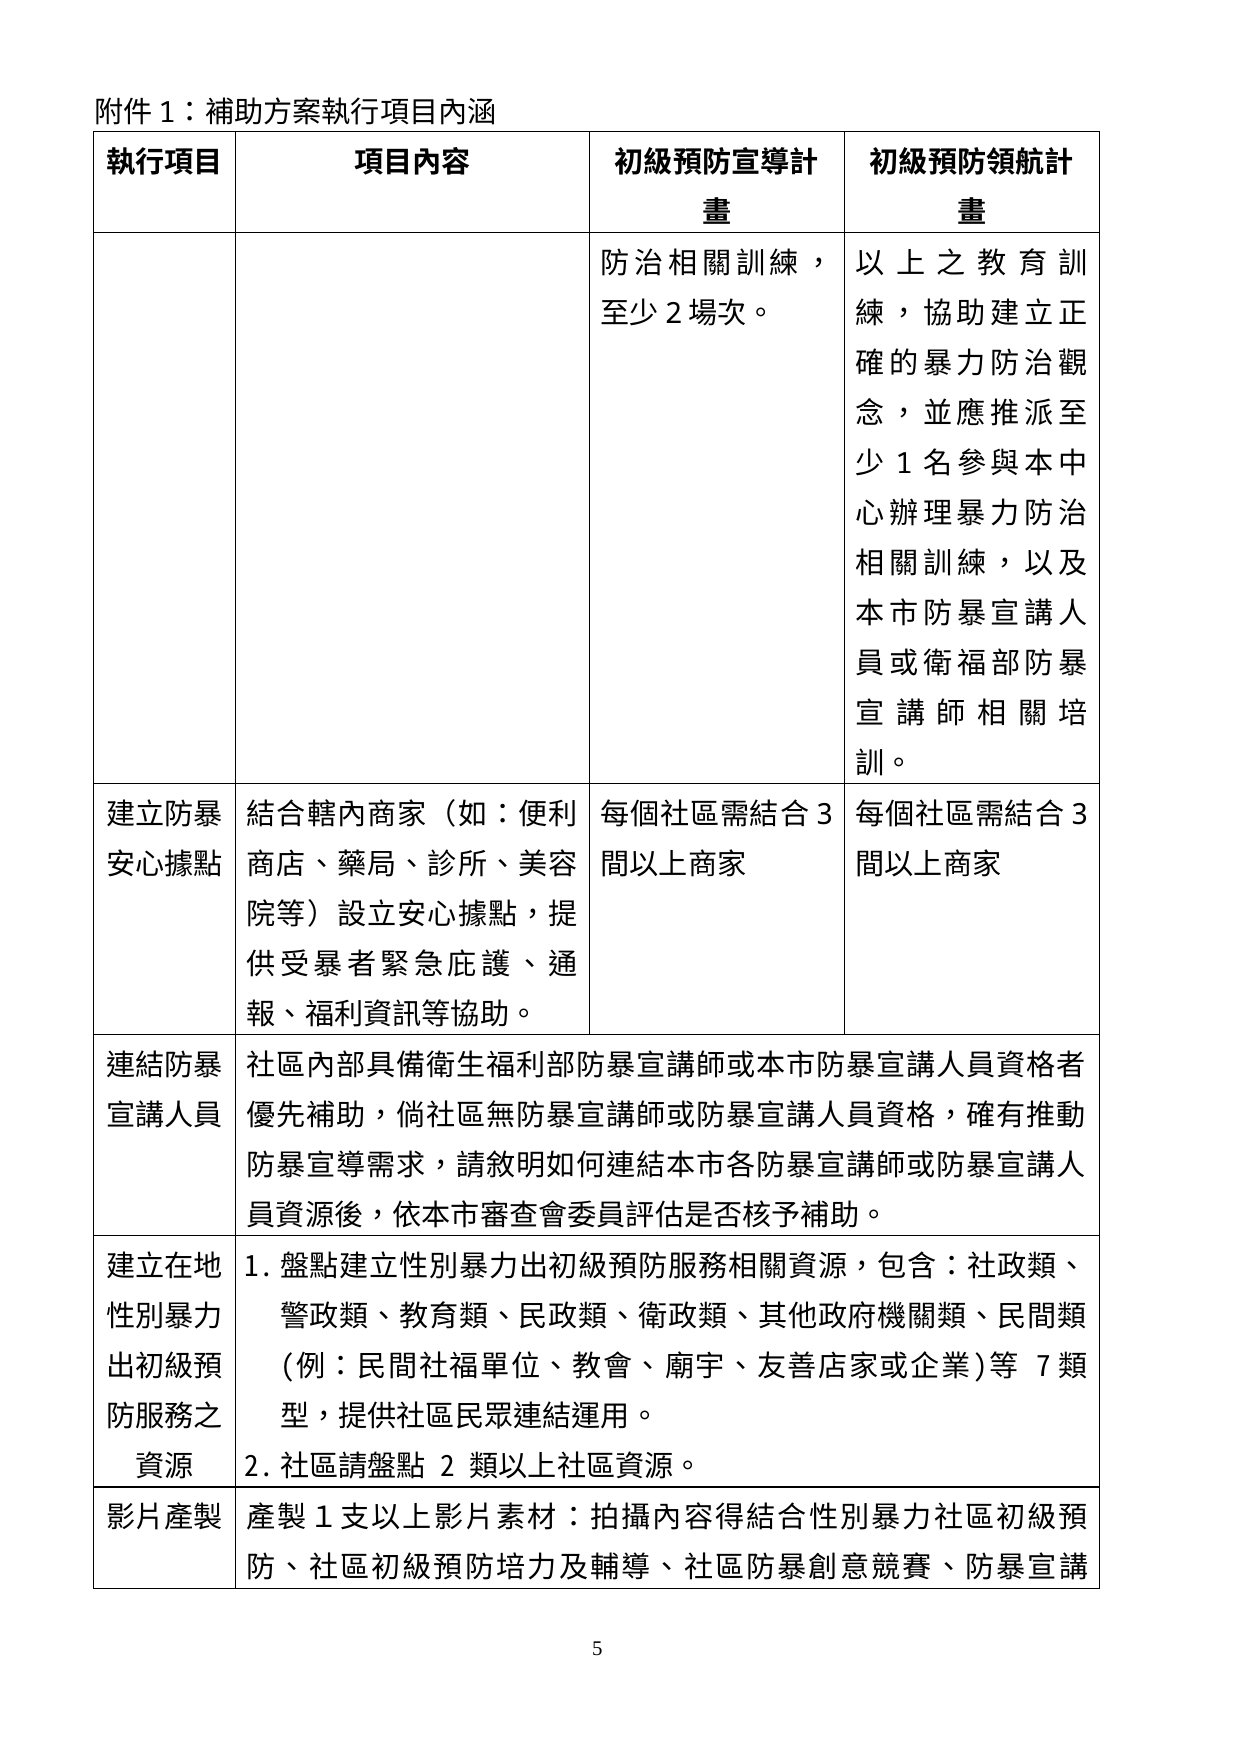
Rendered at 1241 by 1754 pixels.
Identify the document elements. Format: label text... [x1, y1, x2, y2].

table_cell [236, 233, 589, 783]
table_header 項目內容 [236, 132, 589, 232]
table_cell 產製１支以上影片素材：拍攝內容得結合性別暴力社區初級預防、社區初級預防培力及輔導、社區防暴創意競賽、防暴宣講 [236, 1488, 1099, 1587]
table_header 執行項目 [94, 132, 235, 232]
table_cell [94, 233, 235, 783]
table_cell 以上之教育訓練，協助建立正確的暴力防治觀念，並應推派至少1名參與本中心辦理暴力防治相關訓練，以及本市防暴宣講人員或衛福部防暴宣講師相關培訓。 [845, 233, 1099, 783]
table_cell 結合轄內商家（如：便利商店、藥局、診所、美容院等）設立安心據點，提供受暴者緊急庇護、通報、福利資訊等協助。 [236, 784, 589, 1034]
table_cell 每個社區需結合3間以上商家 [590, 784, 844, 1034]
table_cell 連結防暴宣講人員 [94, 1035, 235, 1235]
table_cell 影片產製 [94, 1488, 235, 1587]
table_header 初級預防宣導計畫 [590, 132, 844, 232]
table_cell 防治相關訓練，至少2場次。 [590, 233, 844, 783]
table_cell 盤點建立性別暴力出初級預防服務相關資源，包含：社政類、警政類、教育類、民政類、衛政類、其他政府機關類、民間類(例：民間社福單位、教會、廟宇、友善店家或企業)等 7類型，提供社區民眾連結運用。 社區請盤點 2 類以上社區資源。 [236, 1236, 1099, 1486]
table_cell 建立在地性別暴力出初級預防服務之資源 [94, 1236, 235, 1486]
table_cell 建立防暴安心據點 [94, 784, 235, 1034]
table_cell 每個社區需結合3間以上商家 [845, 784, 1099, 1034]
table_header 初級預防領航計畫 [845, 132, 1099, 232]
table_cell 社區內部具備衛生福利部防暴宣講師或本市防暴宣講人員資格者優先補助，倘社區無防暴宣講師或防暴宣講人員資格，確有推動防暴宣導需求，請敘明如何連結本市各防暴宣講師或防暴宣講人員資源後，依本市審查會委員評估是否核予補助。 [236, 1035, 1099, 1235]
